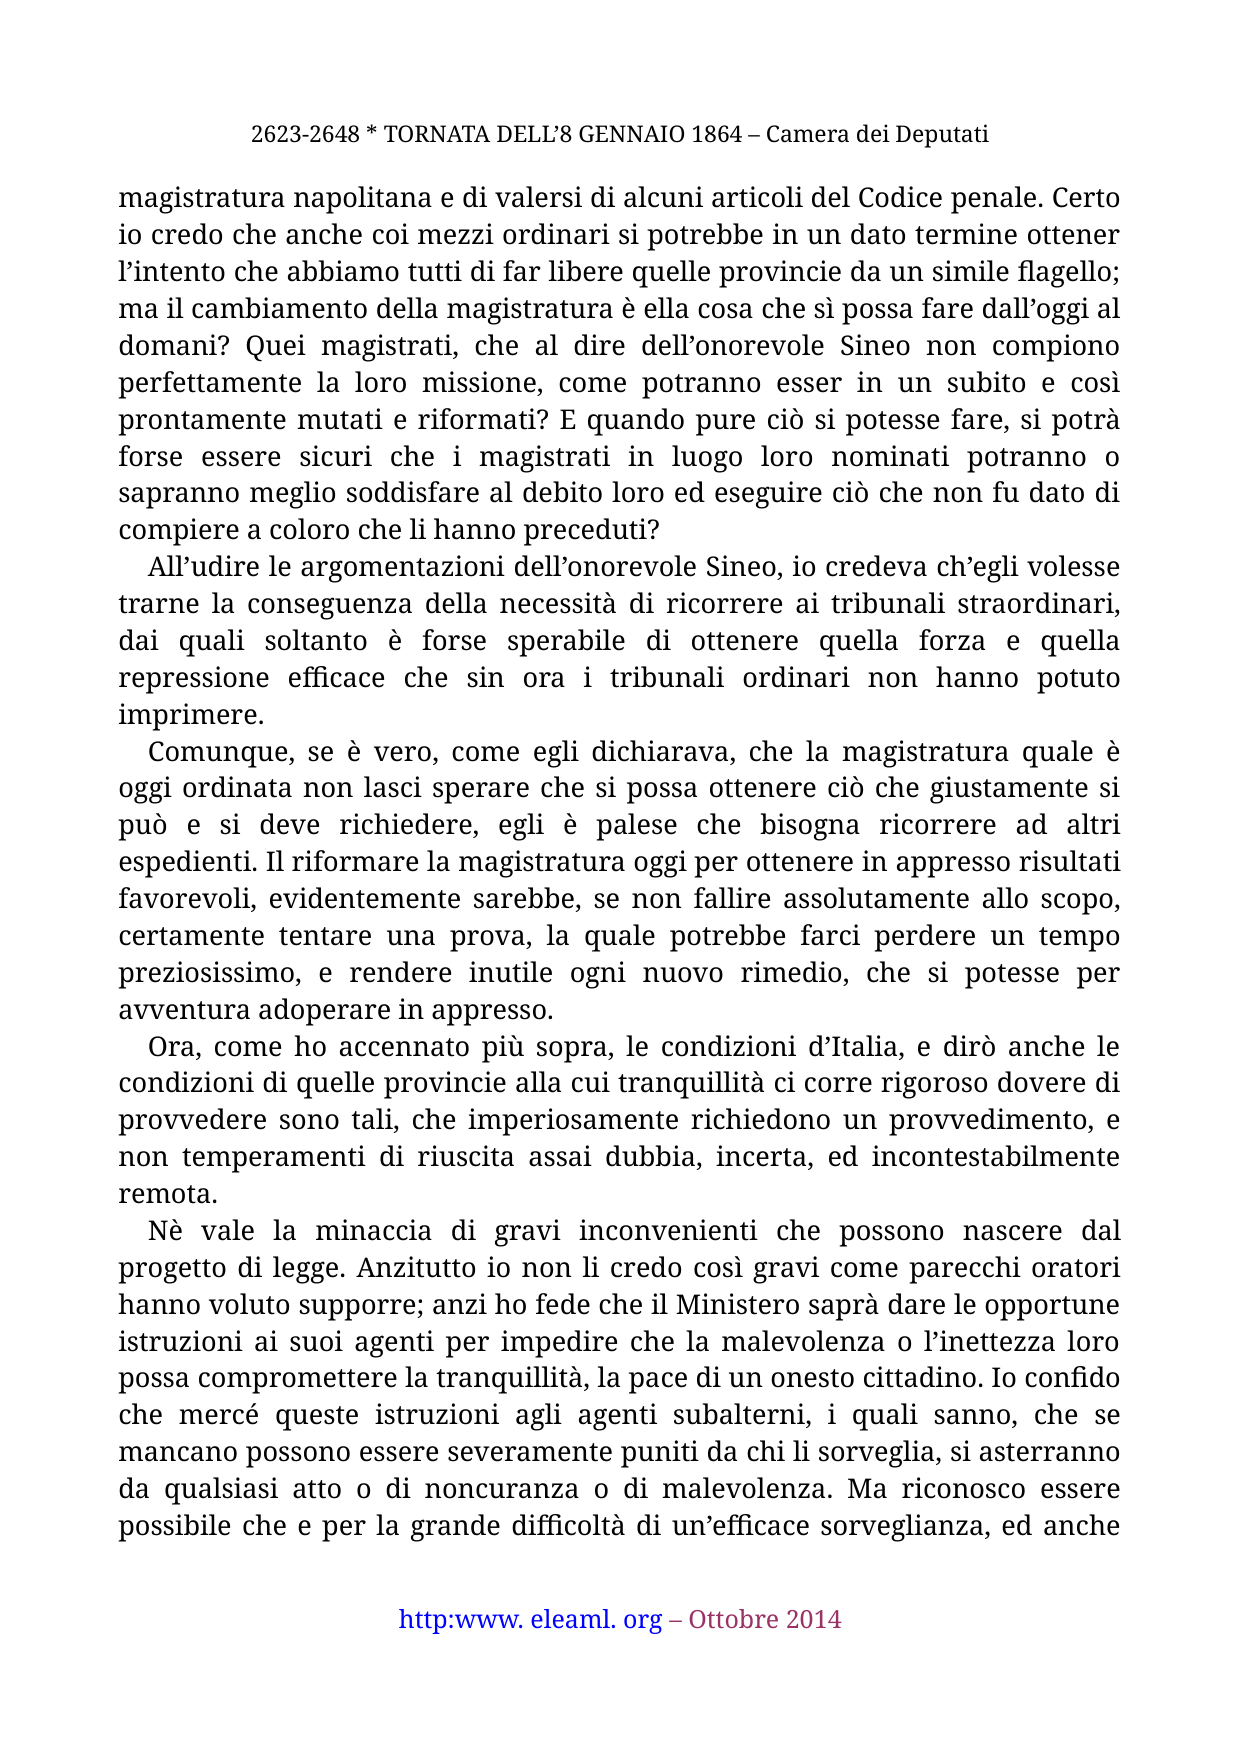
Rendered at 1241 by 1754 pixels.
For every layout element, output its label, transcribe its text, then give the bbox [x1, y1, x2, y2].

text All’udire le argomentazioni dell’onorevole Sineo, io credeva ch’egli volesse trarne la conseguenza della necessità di ricorrere ai tribunali straordinari, dai quali soltanto è forse sperabile di ottenere quella forza e quella repressione efficace che sin ora i tribunali ordinari non hanno potuto imprimere. [118, 548, 1122, 732]
text Comunque, se è vero, come egli dichiarava, che la magistratura quale è oggi ordinata non lasci sperare che si possa ottenere ciò che giustamente si può e si deve richiedere, egli è palese che bisogna ricorrere ad altri espedienti. Il riformare la magistratura oggi per ottenere in appresso risultati favorevoli, evidentemente sarebbe, se non fallire assolutamente allo scopo, certamente tentare una prova, la quale potrebbe farci perdere un tempo preziosissimo, e rendere inutile ogni nuovo rimedio, che si potesse per avventura adoperare in appresso. [118, 732, 1122, 1027]
text Ora, come ho accennato più sopra, le condizioni d’Italia, e dirò anche le condizioni di quelle provincie alla cui tranquillità ci corre rigoroso dovere di provvedere sono tali, che imperiosamente richiedono un provvedimento, e non temperamenti di riuscita assai dubbia, incerta, ed incontestabilmente remota. [118, 1027, 1122, 1211]
text Nè vale la minaccia di gravi inconvenienti che possono nascere dal progetto di legge. Anzitutto io non li credo così gravi come parecchi oratori hanno voluto supporre; anzi ho fede che il Ministero saprà dare le opportune istruzioni ai suoi agenti per impedire che la malevolenza o l’inettezza loro possa compromettere la tranquillità, la pace di un onesto cittadino. Io confido che mercé queste istruzioni agli agenti subalterni, i quali sanno, che se mancano possono essere severamente puniti da chi li sorveglia, si asterranno da qualsiasi atto o di noncuranza o di malevolenza. Ma riconosco essere possibile che e per la grande difficoltà di un’efficace sorveglianza, ed anche [118, 1211, 1122, 1543]
text magistratura napolitana e di valersi di alcuni articoli del Codice penale. Certo io credo che anche coi mezzi ordinari si potrebbe in un dato termine ottener l’intento che abbiamo tutti di far libere quelle provincie da un simile flagello; ma il cambiamento della magistratura è ella cosa che sì possa fare dall’oggi al domani? Quei magistrati, che al dire dell’onorevole Sineo non compiono perfettamente la loro missione, come potranno esser in un subito e così prontamente mutati e riformati? E quando pure ciò si potesse fare, si potrà forse essere sicuri che i magistrati in luogo loro nominati potranno o sapranno meglio soddisfare al debito loro ed eseguire ciò che non fu dato di compiere a coloro che li hanno preceduti? [118, 179, 1122, 548]
